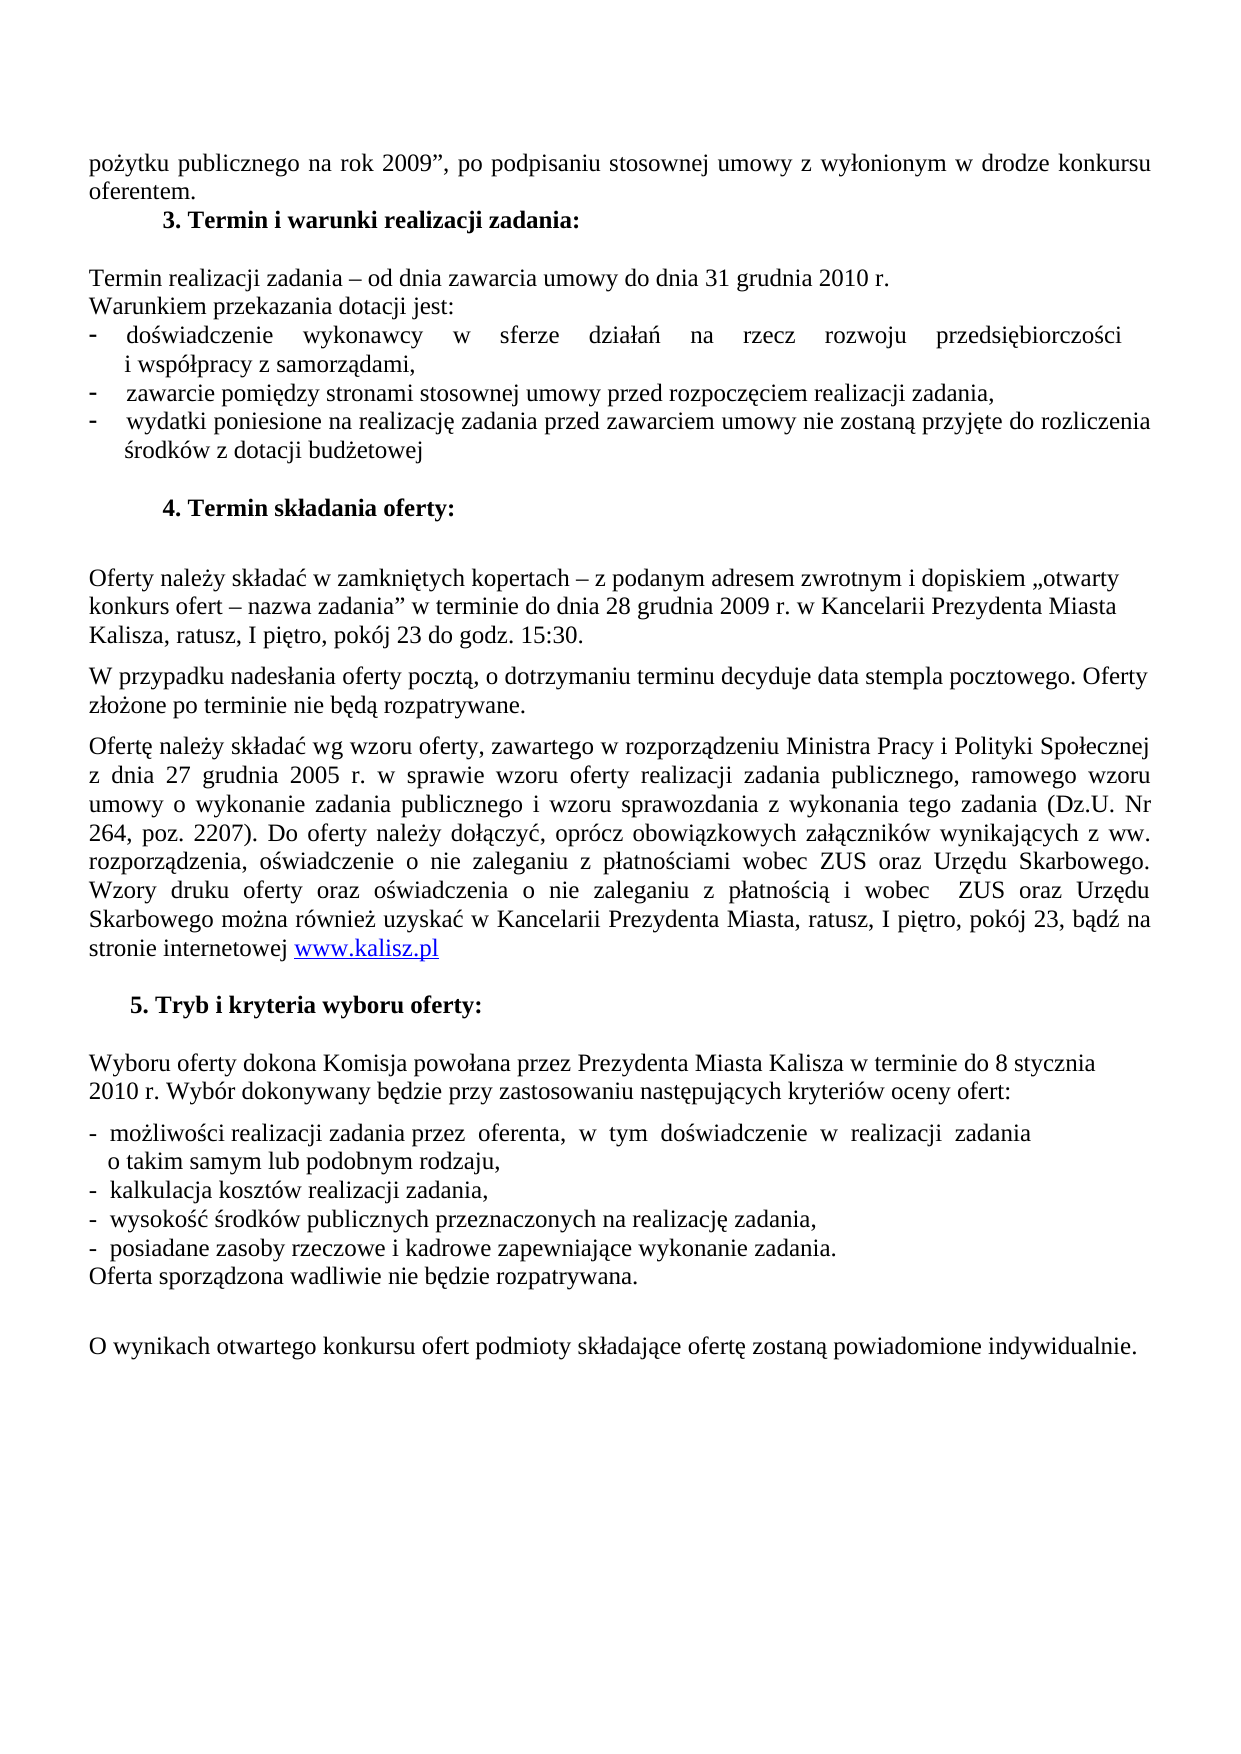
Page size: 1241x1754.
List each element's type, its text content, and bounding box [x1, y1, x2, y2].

text 5. Tryb i kryteria wyboru oferty: [89, 990, 1152, 1019]
text - kalkulacja kosztów realizacji zadania, [89, 1175, 1152, 1204]
text o takim samym lub podobnym rodzaju, [89, 1146, 1152, 1175]
text Termin realizacji zadania – od dnia zawarcia umowy do dnia 31 grudnia 2010 r. [89, 263, 1152, 291]
text Oferta sporządzona wadliwie nie będzie rozpatrywana. [89, 1261, 1152, 1290]
list zawarcie pomiędzy stronami stosownej umowy przed rozpoczęciem realizacji zadania, [89, 378, 1152, 406]
text - wysokość środków publicznych przeznaczonych na realizację zadania, [89, 1204, 1152, 1233]
text Warunkiem przekazania dotacji jest: [89, 291, 1152, 320]
text 3. Termin i warunki realizacji zadania: [89, 205, 1152, 234]
text - możliwości realizacji zadania przez oferenta, w tym doświadczenie w realizacji zadania [89, 1118, 1152, 1146]
text Wyboru oferty dokona Komisja powołana przez Prezydenta Miasta Kalisza w terminie do 8 stycznia 2010 r. Wybór dokonywany będzie przy zastosowaniu następujących kryteriów oceny ofert: [89, 1048, 1152, 1105]
text O wynikach otwartego konkursu ofert podmioty składające ofertę zostaną powiadomione indywidualnie. [89, 1331, 1152, 1360]
text Ofertę należy składać wg wzoru oferty, zawartego w rozporządzeniu Ministra Pracy i Polityki Społecznej z dnia 27 grudnia 2005 r. w sprawie wzoru oferty realizacji zadania publicznego, ramowego wzoru umowy o wykonanie zadania publicznego i wzoru sprawozdania z wykonania tego zadania (Dz.U. Nr 264, poz. 2207). Do oferty należy dołączyć, oprócz obowiązkowych załączników wynikających z ww. rozporządzenia, oświadczenie o nie zaleganiu z płatnościami wobec ZUS oraz Urzędu Skarbowego. Wzory druku oferty oraz oświadczenia o nie zaleganiu z płatnością i wobec ZUS oraz Urzędu Skarbowego można również uzyskać w Kancelarii Prezydenta Miasta, ratusz, I piętro, pokój 23, bądź na stronie internetowej www.kalisz.pl [89, 731, 1152, 961]
list wydatki poniesione na realizację zadania przed zawarciem umowy nie zostaną przyjęte do rozliczenia środków z dotacji budżetowej [89, 406, 1152, 464]
text W przypadku nadesłania oferty pocztą, o dotrzymaniu terminu decyduje data stempla pocztowego. Oferty złożone po terminie nie będą rozpatrywane. [89, 661, 1152, 719]
text 4. Termin składania oferty: [89, 493, 1152, 521]
text Oferty należy składać w zamkniętych kopertach – z podanym adresem zwrotnym i dopiskiem „otwarty konkurs ofert – nazwa zadania” w terminie do dnia 28 grudnia 2009 r. w Kancelarii Prezydenta Miasta Kalisza, ratusz, I piętro, pokój 23 do godz. 15:30. [89, 563, 1152, 649]
text - posiadane zasoby rzeczowe i kadrowe zapewniające wykonanie zadania. [89, 1233, 1152, 1261]
text pożytku publicznego na rok 2009”, po podpisaniu stosownej umowy z wyłonionym w drodze konkursu oferentem. [89, 148, 1152, 205]
list doświadczenie wykonawcy w sferze działań na rzecz rozwoju przedsiębiorczości i współpracy z samorządami, [89, 320, 1152, 378]
